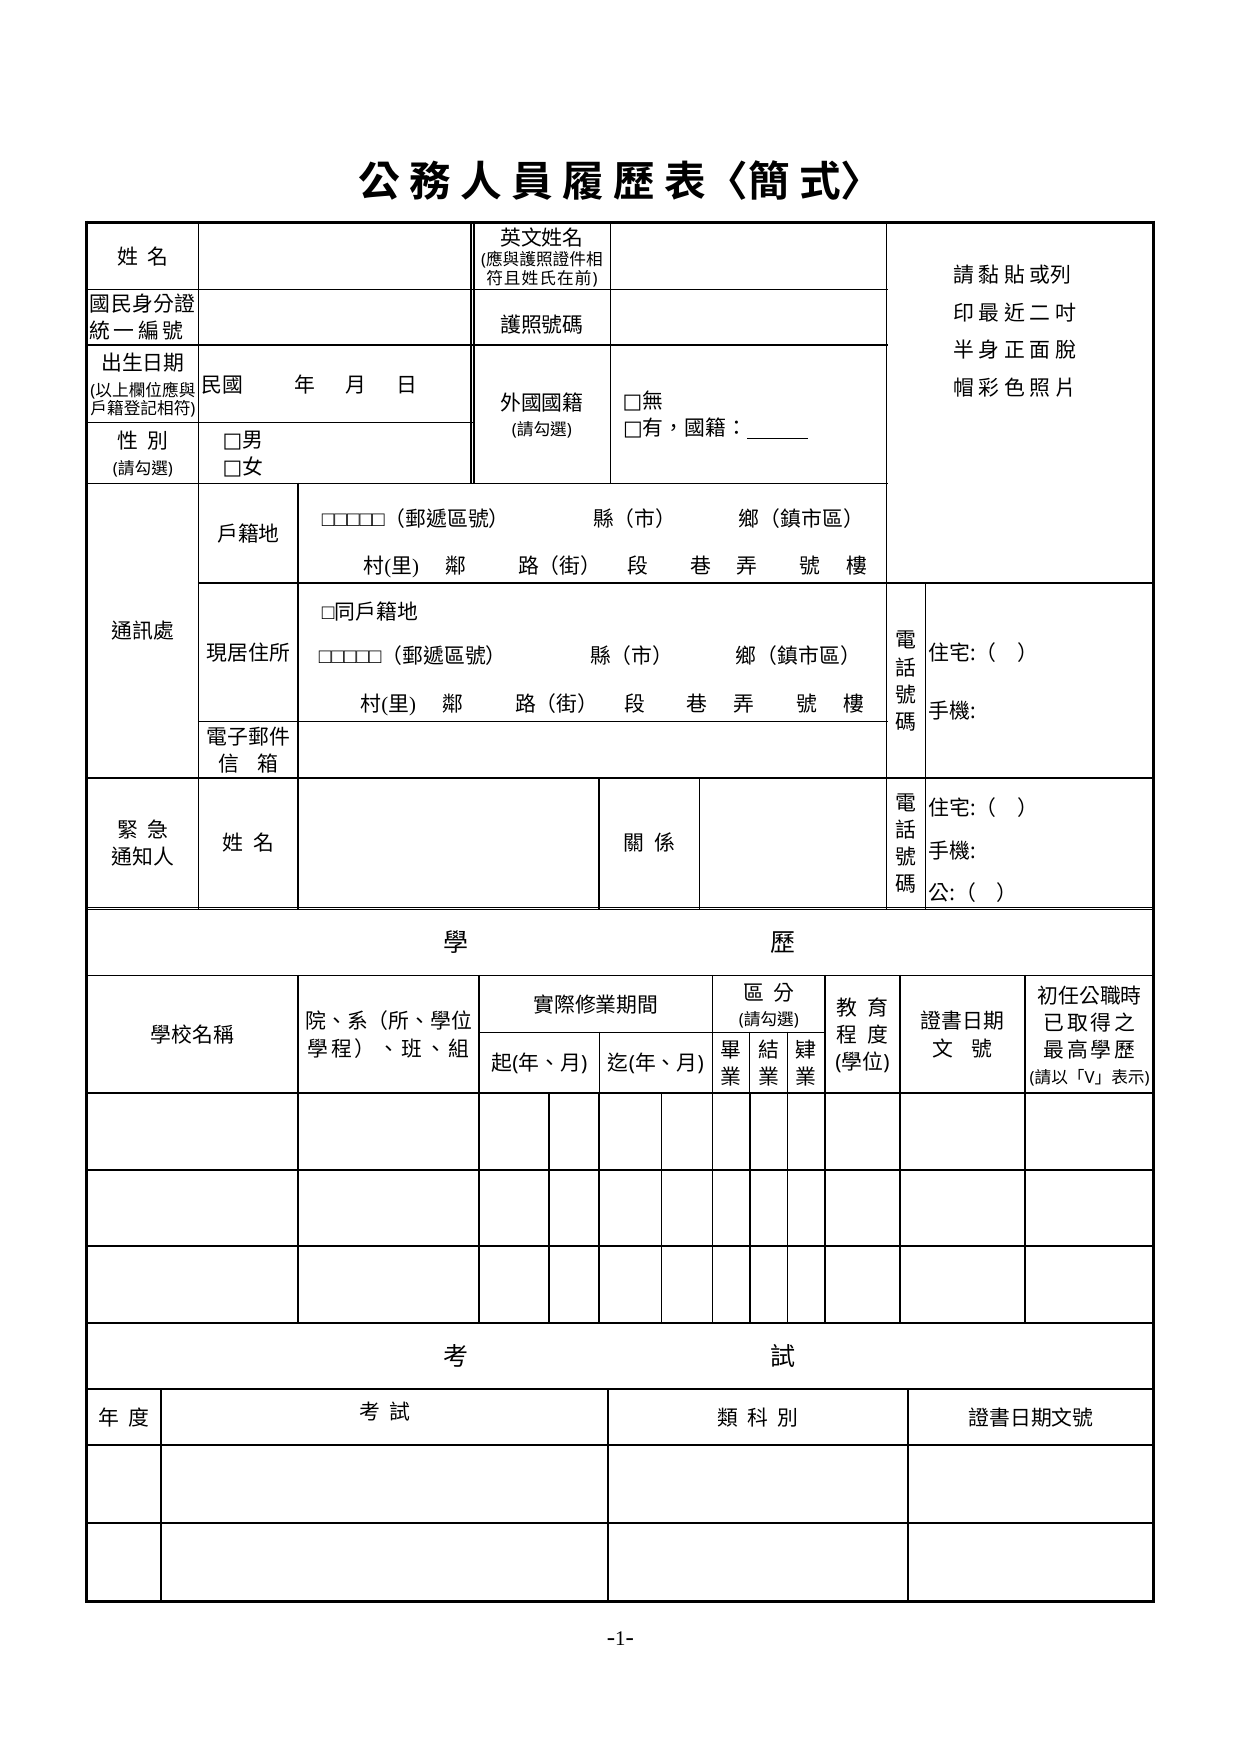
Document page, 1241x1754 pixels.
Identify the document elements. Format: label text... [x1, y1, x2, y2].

table_cell [299, 1171, 478, 1245]
table_cell [788, 1094, 824, 1169]
table_header [199, 224, 470, 288]
table_cell 關 係 [600, 779, 699, 907]
table_cell [600, 1094, 661, 1169]
table_cell [901, 1171, 1024, 1245]
table_cell [713, 1247, 749, 1322]
table_cell [88, 1524, 160, 1600]
table_cell [826, 1171, 899, 1245]
table_cell [901, 1247, 1024, 1322]
text 請 黏 貼 或列 印 最 近 二 吋 半 身 正 面 脫 帽 彩 色 照 片 [953, 251, 1086, 401]
table_cell [887, 344, 953, 421]
table_cell [480, 1247, 548, 1322]
table_cell [88, 1247, 297, 1322]
table_cell [480, 1094, 548, 1169]
table_cell 教 育 程 度 (學位) [826, 976, 899, 1092]
table_cell [162, 1524, 607, 1600]
table_cell 護照號碼 [475, 290, 610, 344]
table_cell 緊 急 通知人 [88, 779, 198, 907]
table_cell 類 科 別 [609, 1390, 907, 1444]
table_cell 電子郵件 信 箱 [199, 722, 297, 777]
table_cell [299, 1094, 478, 1169]
table_cell 結業 [750, 1033, 787, 1092]
table_cell [88, 1171, 297, 1245]
table_cell [199, 290, 470, 344]
table_cell 區 分 (請勾選) [713, 976, 824, 1032]
table_cell 民國 年 月 日 [199, 346, 470, 421]
table_cell [1086, 289, 1152, 344]
table_cell 電話號碼 [887, 779, 925, 907]
table_header [611, 224, 886, 288]
table_cell [662, 1094, 712, 1169]
table_cell [887, 289, 953, 344]
table_header 英文姓名 (應與護照證件相符且姓氏在前) [475, 224, 610, 288]
table_cell 迄(年、月) [600, 1033, 712, 1092]
table_cell [88, 1094, 297, 1169]
table_cell [480, 1171, 548, 1245]
table_cell [299, 722, 886, 777]
table_cell [662, 1247, 712, 1322]
table_cell 證書日期 文 號 [901, 976, 1024, 1092]
table_cell [901, 1094, 1024, 1169]
table_cell 起(年、月) [480, 1033, 599, 1092]
table_cell [550, 1171, 598, 1245]
table_cell [887, 483, 1152, 582]
table_cell [909, 1446, 1152, 1522]
table_cell [1086, 344, 1152, 421]
table_cell [751, 1247, 787, 1322]
table_cell [788, 1247, 824, 1322]
table_cell [1026, 1247, 1152, 1322]
table_cell 學 歷 [88, 910, 1152, 975]
table_cell [600, 1171, 661, 1245]
table_cell 畢業 [713, 1033, 749, 1092]
table_cell [609, 1446, 907, 1522]
table_cell 證書日期文號 [909, 1390, 1152, 1444]
table_cell [662, 1171, 712, 1245]
table_cell [550, 1094, 598, 1169]
table_cell 性 別 (請勾選) [88, 423, 198, 482]
table_cell 國民身分證統一編號 [88, 290, 198, 344]
table_cell □同戶籍地 □□□□□（郵遞區號） 縣（市） 鄉（鎮市區） 村(里) 鄰 路（街） 段 巷 弄 號 樓 [299, 584, 886, 721]
table_cell 學校名稱 [88, 976, 297, 1092]
text [953, 401, 1086, 442]
table_cell 姓 名 [199, 779, 297, 907]
table_cell [826, 1094, 899, 1169]
table_cell 實際修業期間 [480, 976, 712, 1032]
table_cell [299, 779, 598, 907]
table_cell [713, 1094, 749, 1169]
table_cell □□□□□（郵遞區號） 縣（市） 鄉（鎮市區） 村(里) 鄰 路（街） 段 巷 弄 號 樓 [299, 484, 886, 582]
table_cell [826, 1247, 899, 1322]
table_cell [887, 421, 1152, 482]
table_cell 外國國籍 (請勾選) [475, 346, 610, 482]
table_cell 考 試 [162, 1390, 607, 1444]
table_cell 電話號碼 [887, 584, 925, 777]
table_cell [611, 290, 886, 344]
table_cell [609, 1524, 907, 1600]
text 公 務 人 員 履 歷 表〈簡 式〉 [89, 148, 1152, 208]
table_cell 住宅:（ ） 手機: 公:（ ） [926, 779, 1152, 907]
table_cell [700, 779, 886, 907]
table_cell 現居住所 [199, 584, 297, 721]
table_cell [909, 1524, 1152, 1600]
table_cell 考 試 [88, 1324, 1152, 1388]
table_cell 戶籍地 [199, 484, 297, 582]
table_cell [751, 1171, 787, 1245]
table_cell 住宅:（ ） 手機: [926, 584, 1152, 777]
table_cell □男 □女 [199, 423, 470, 482]
table_cell [88, 1446, 160, 1522]
table_cell 院、系（所、學位 學程）、班、組 [299, 976, 478, 1092]
table_header [887, 224, 1152, 288]
table_cell [788, 1171, 824, 1245]
table_cell [600, 1247, 661, 1322]
table_cell 通訊處 [88, 484, 198, 777]
table_cell [550, 1247, 598, 1322]
table_cell 年 度 [88, 1390, 160, 1444]
table_cell [299, 1247, 478, 1322]
table_cell [162, 1446, 607, 1522]
table_cell [751, 1094, 787, 1169]
table_cell [713, 1171, 749, 1245]
table_cell 肄業 [788, 1033, 824, 1092]
table_cell [1026, 1094, 1152, 1169]
table_cell □無 □有，國籍： [611, 346, 886, 482]
table_cell 初任公職時 已取得之 最高學歷 (請以「V」表示) [1026, 976, 1152, 1092]
table_cell 出生日期 (以上欄位應與戶籍登記相符) [88, 346, 198, 421]
table_header 姓 名 [88, 224, 198, 288]
table_cell [1026, 1171, 1152, 1245]
